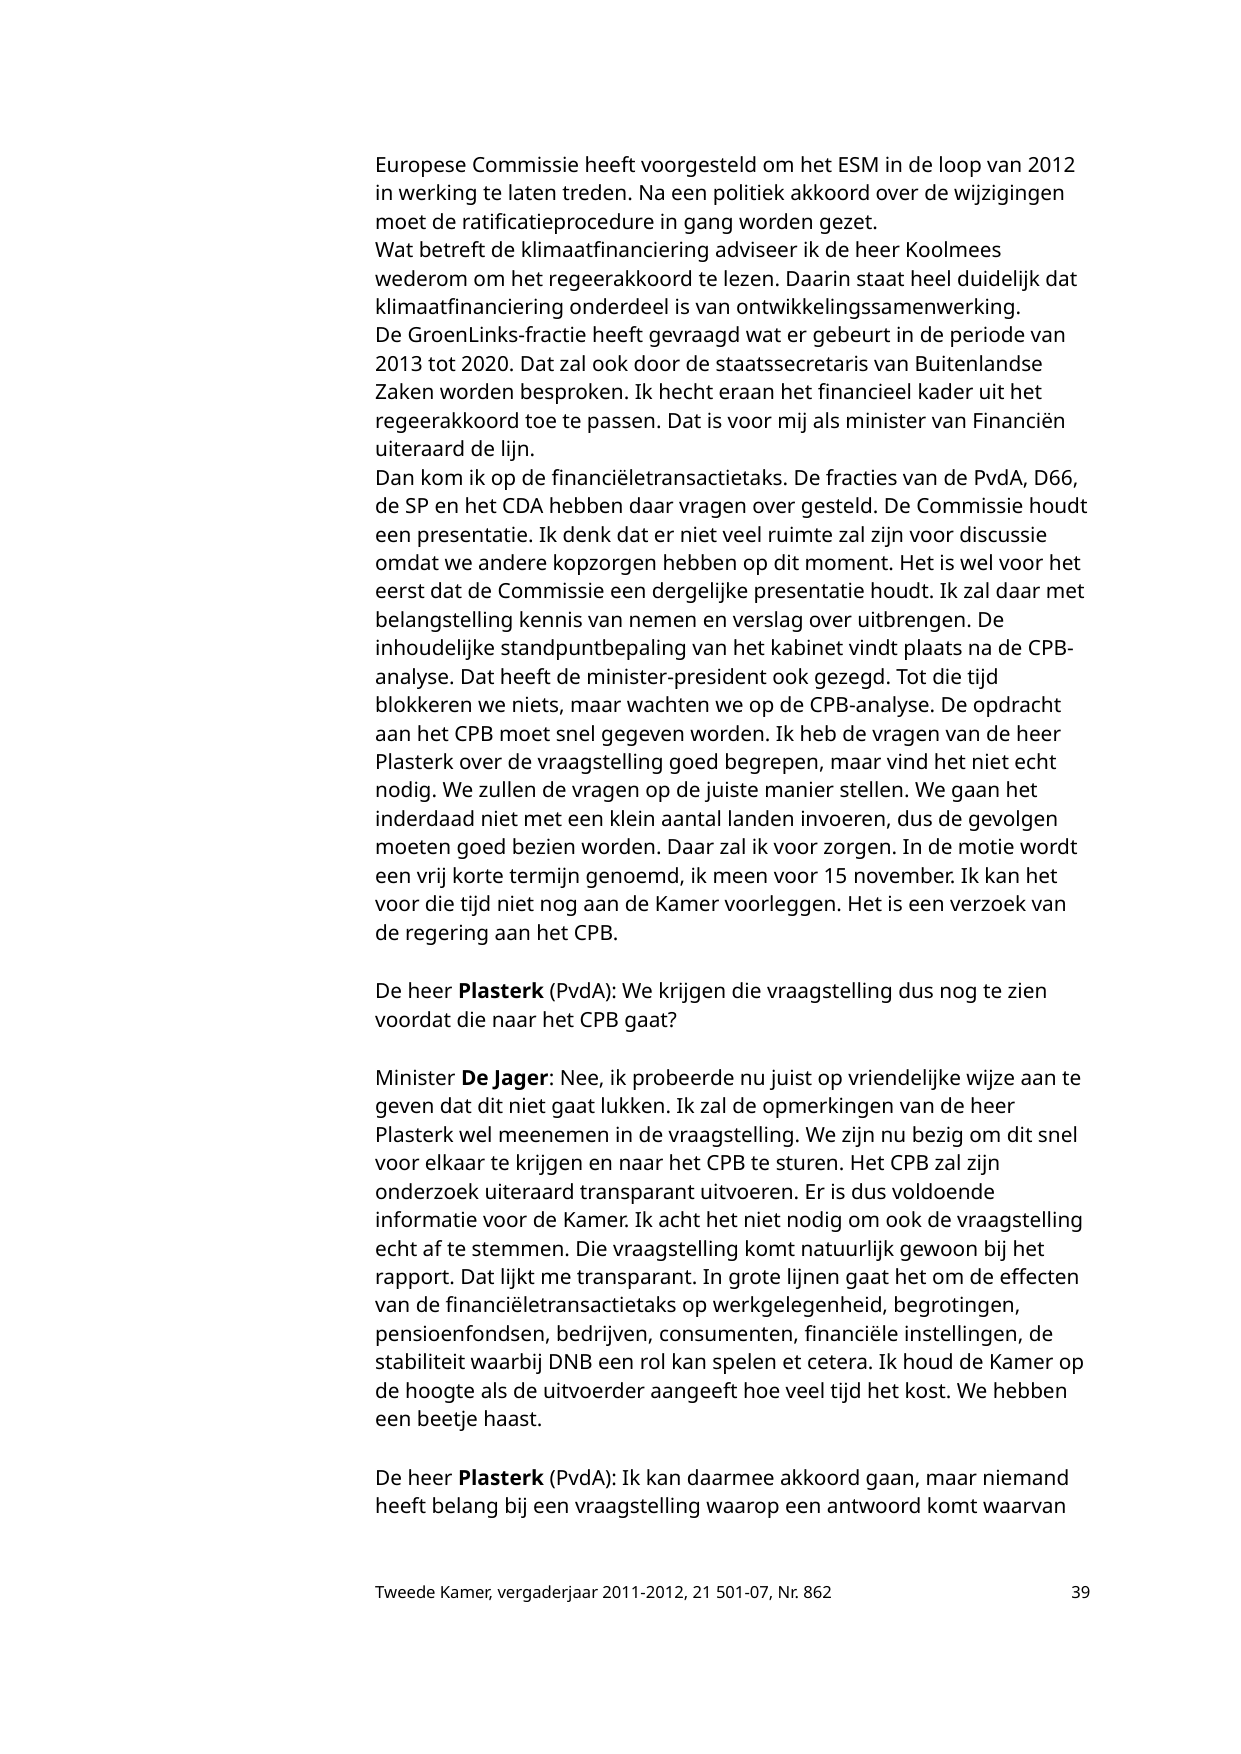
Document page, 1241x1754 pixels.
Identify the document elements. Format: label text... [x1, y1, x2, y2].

text Wat betreft de klimaatfinanciering adviseer ik de heer Koolmees wederom om het regeerakkoord te lezen. Daarin staat heel duidelijk dat klimaatfinanciering onderdeel is van ontwikkelingssamenwerking. [375, 235, 1090, 321]
text De heer Plasterk (PvdA): We krijgen die vraagstelling dus nog te zien voordat die naar het CPB gaat? [375, 976, 1090, 1033]
text De GroenLinks-fractie heeft gevraagd wat er gebeurt in de periode van 2013 tot 2020. Dat zal ook door de staatssecretaris van Buitenlandse Zaken worden besproken. Ik hecht eraan het financieel kader uit het regeerakkoord toe te passen. Dat is voor mij als minister van Financiën uiteraard de lijn. [375, 321, 1090, 463]
text Europese Commissie heeft voorgesteld om het ESM in de loop van 2012 in werking te laten treden. Na een politiek akkoord over de wijzigingen moet de ratificatieprocedure in gang worden gezet. [375, 150, 1090, 235]
text De heer Plasterk (PvdA): Ik kan daarmee akkoord gaan, maar niemand heeft belang bij een vraagstelling waarop een antwoord komt waarvan [375, 1463, 1090, 1520]
text Minister De Jager: Nee, ik probeerde nu juist op vriendelijke wijze aan te geven dat dit niet gaat lukken. Ik zal de opmerkingen van de heer Plasterk wel meenemen in de vraagstelling. We zijn nu bezig om dit snel voor elkaar te krijgen en naar het CPB te sturen. Het CPB zal zijn onderzoek uiteraard transparant uitvoeren. Er is dus voldoende informatie voor de Kamer. Ik acht het niet nodig om ook de vraagstelling echt af te stemmen. Die vraagstelling komt natuurlijk gewoon bij het rapport. Dat lijkt me transparant. In grote lijnen gaat het om de effecten van de financiëletransactietaks op werkgelegenheid, begrotingen, pensioenfondsen, bedrijven, consumenten, financiële instellingen, de stabiliteit waarbij DNB een rol kan spelen et cetera. Ik houd de Kamer op de hoogte als de uitvoerder aangeeft hoe veel tijd het kost. We hebben een beetje haast. [375, 1063, 1090, 1433]
text Dan kom ik op de financiëletransactietaks. De fracties van de PvdA, D66, de SP en het CDA hebben daar vragen over gesteld. De Commissie houdt een presentatie. Ik denk dat er niet veel ruimte zal zijn voor discussie omdat we andere kopzorgen hebben op dit moment. Het is wel voor het eerst dat de Commissie een dergelijke presentatie houdt. Ik zal daar met belangstelling kennis van nemen en verslag over uitbrengen. De inhoudelijke standpuntbepaling van het kabinet vindt plaats na de CPB-analyse. Dat heeft de minister-president ook gezegd. Tot die tijd blokkeren we niets, maar wachten we op de CPB-analyse. De opdracht aan het CPB moet snel gegeven worden. Ik heb de vragen van de heer Plasterk over de vraagstelling goed begrepen, maar vind het niet echt nodig. We zullen de vragen op de juiste manier stellen. We gaan het inderdaad niet met een klein aantal landen invoeren, dus de gevolgen moeten goed bezien worden. Daar zal ik voor zorgen. In de motie wordt een vrij korte termijn genoemd, ik meen voor 15 november. Ik kan het voor die tijd niet nog aan de Kamer voorleggen. Het is een verzoek van de regering aan het CPB. [375, 463, 1090, 946]
